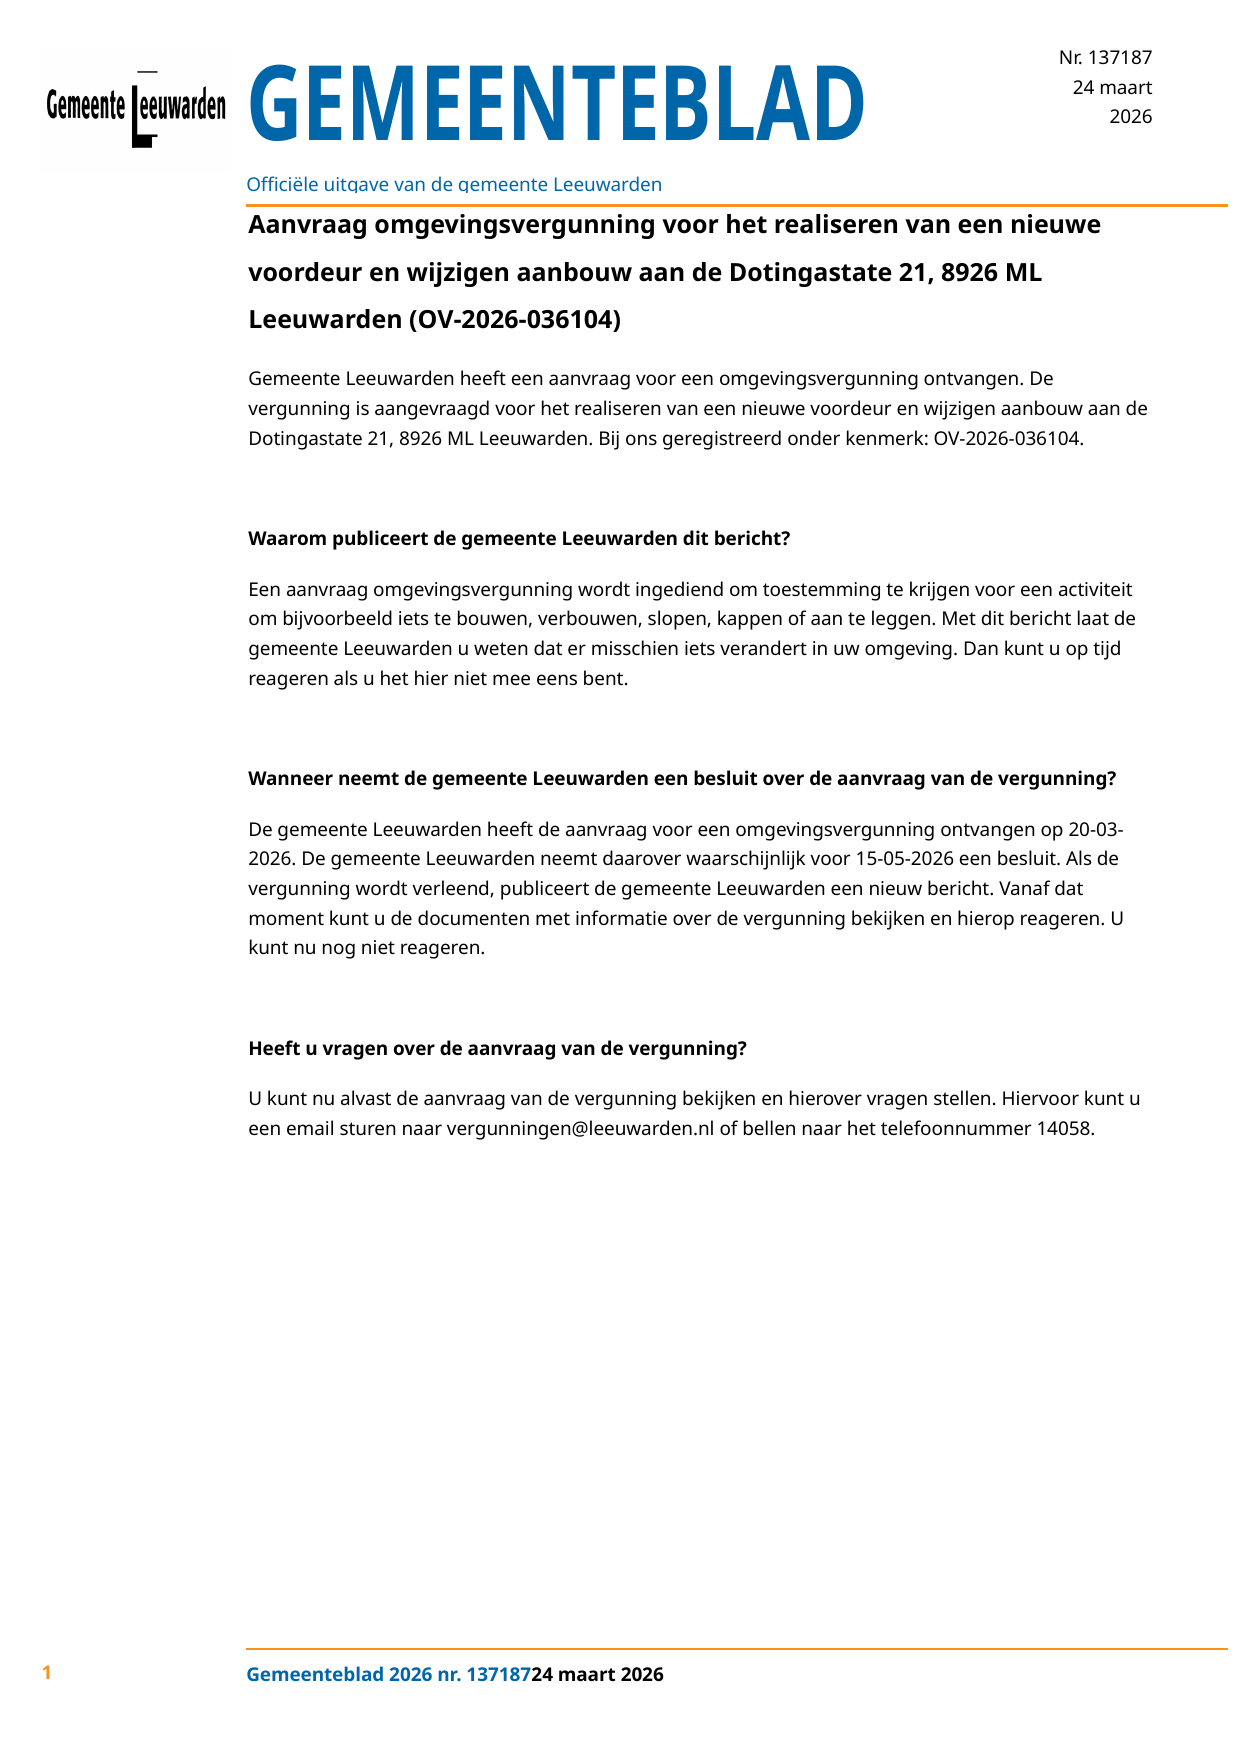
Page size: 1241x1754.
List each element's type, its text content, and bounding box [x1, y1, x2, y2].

text Aanvraag omgevingsvergunning voor het realiseren van een nieuwe voordeur en wijzigen aanbouw aan de Dotingastate 21, 8926 ML Leeuwarden (OV-2026-036104) [248, 207, 1152, 336]
text U kunt nu alvast de aanvraag van de vergunning bekijken en hierover vragen stellen. Hiervoor kunt u een email sturen naar vergunningen@leeuwarden.nl of bellen naar het telefoonnummer 14058. [248, 1086, 1152, 1141]
text Een aanvraag omgevingsvergunning wordt ingediend om toestemming te krijgen voor een activiteit om bijvoorbeeld iets te bouwen, verbouwen, slopen, kappen of aan te leggen. Met dit bericht laat de gemeente Leeuwarden u weten dat er misschien iets verandert in uw omgeving. Dan kunt u op tijd reageren als u het hier niet mee eens bent. [248, 576, 1152, 690]
text Heeft u vragen over de aanvraag van de vergunning? [248, 1035, 1152, 1061]
picture [41, 47, 231, 172]
text Gemeente Leeuwarden heeft een aanvraag voor een omgevingsvergunning ontvangen. De vergunning is aangevraagd voor het realiseren van een nieuwe voordeur en wijzigen aanbouw aan de Dotingastate 21, 8926 ML Leeuwarden. Bij ons geregistreerd onder kenmerk: OV-2026-036104. [248, 366, 1152, 450]
text Waarom publiceert de gemeente Leeuwarden dit bericht? [248, 526, 1152, 551]
text Wanneer neemt de gemeente Leeuwarden een besluit over de aanvraag van de vergunning? [248, 766, 1152, 791]
text De gemeente Leeuwarden heeft de aanvraag voor een omgevingsvergunning ontvangen op 20-03-2026. De gemeente Leeuwarden neemt daarover waarschijnlijk voor 15-05-2026 een besluit. Als de vergunning wordt verleend, publiceert de gemeente Leeuwarden een nieuw bericht. Vanaf dat moment kunt u de documenten met informatie over de vergunning bekijken en hierop reageren. U kunt nu nog niet reageren. [248, 816, 1152, 960]
